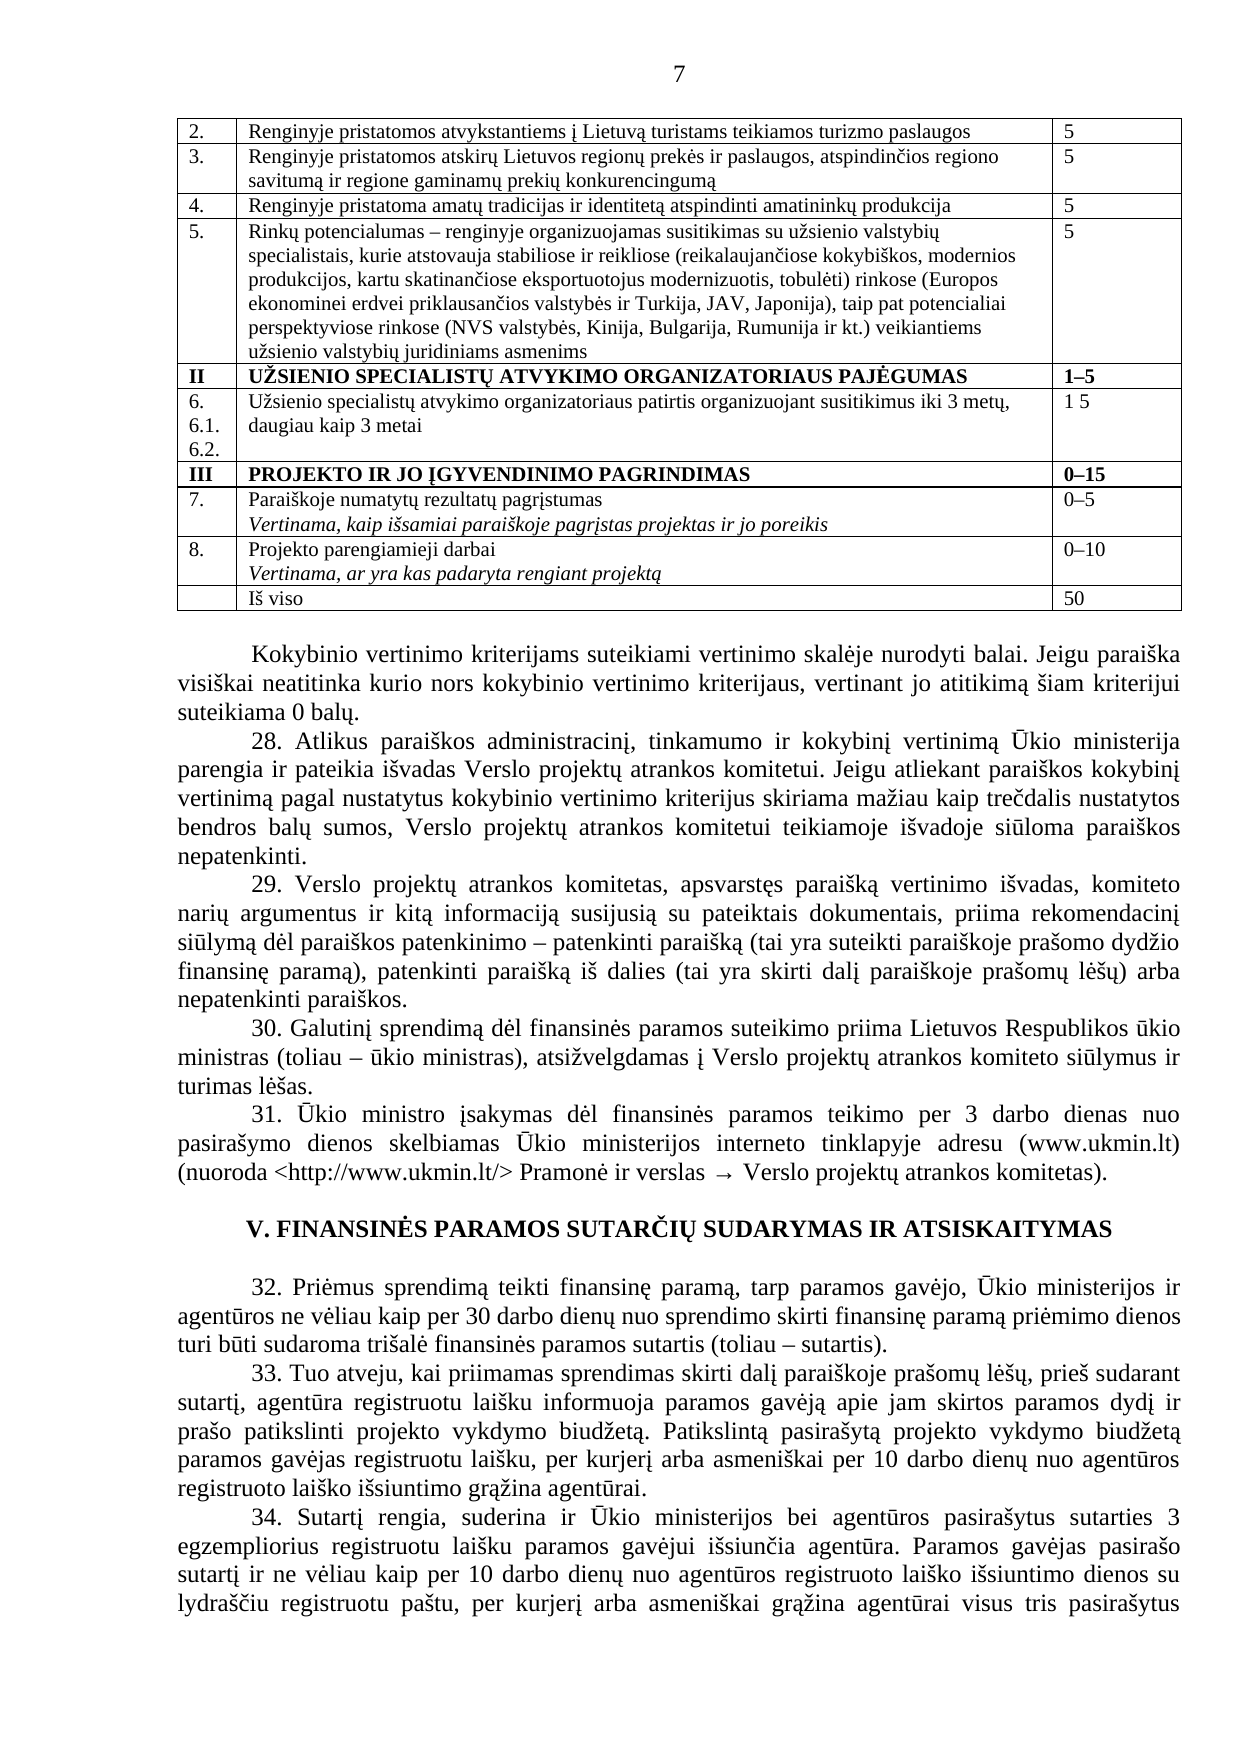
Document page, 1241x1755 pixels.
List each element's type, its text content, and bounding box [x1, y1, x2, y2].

table_cell 0–15 [1053, 462, 1181, 486]
table_cell Projekto parengiamieji darbai Vertinama, ar yra kas padaryta rengiant projektą [237, 537, 1052, 585]
text Kokybinio vertinimo kriterijams suteikiami vertinimo skalėje nurodyti balai. Jeigu paraiška visiškai neatitinka kurio nors kokybinio vertinimo kriterijaus, vertinant jo atitikimą šiam kriterijui suteikiama 0 balų. [177, 639, 1181, 726]
table_cell 5. [178, 219, 236, 363]
table_cell 1 5 [1053, 389, 1181, 461]
table_cell [178, 586, 236, 610]
table_cell 5 [1053, 194, 1181, 217]
table_cell Rinkų potencialumas – renginyje organizuojamas susitikimas su užsienio valstybių specialistais, kurie atstovauja stabiliose ir reikliose (reikalaujančiose kokybiškos, modernios produkcijos, kartu skatinančiose eksportuotojus modernizuotis, tobulėti) rinkose (Europos ekonominei erdvei priklausančios valstybės ir Turkija, JAV, Japonija), taip pat potencialiai perspektyviose rinkose (NVS valstybės, Kinija, Bulgarija, Rumunija ir kt.) veikiantiems užsienio valstybių juridiniams asmenims [237, 219, 1052, 363]
table_cell 6. 6.1. 6.2. [178, 389, 236, 461]
table_cell 7. [178, 488, 236, 536]
table_cell 1–5 [1053, 364, 1181, 388]
table_cell 8. [178, 537, 236, 585]
table_cell 5 [1053, 144, 1181, 192]
table_cell II [178, 364, 236, 388]
table_cell 2. [178, 119, 236, 143]
text 30. Galutinį sprendimą dėl finansinės paramos suteikimo priima Lietuvos Respublikos ūkio ministras (toliau – ūkio ministras), atsižvelgdamas į Verslo projektų atrankos komiteto siūlymus ir turimas lėšas. [177, 1013, 1181, 1099]
table_cell Iš viso [237, 586, 1052, 610]
text V. FINANSINĖS PARAMOS SUTARČIŲ SUDARYMAS IR ATSISKAITYMAS [177, 1214, 1181, 1243]
text 28. Atlikus paraiškos administracinį, tinkamumo ir kokybinį vertinimą Ūkio ministerija parengia ir pateikia išvadas Verslo projektų atrankos komitetui. Jeigu atliekant paraiškos kokybinį vertinimą pagal nustatytus kokybinio vertinimo kriterijus skiriama mažiau kaip trečdalis nustatytos bendros balų sumos, Verslo projektų atrankos komitetui teikiamoje išvadoje siūloma paraiškos nepatenkinti. [177, 726, 1181, 869]
table_cell Renginyje pristatomos atvykstantiems į Lietuvą turistams teikiamos turizmo paslaugos [237, 119, 1052, 143]
text 34. Sutartį rengia, suderina ir Ūkio ministerijos bei agentūros pasirašytus sutarties 3 egzempliorius registruotu laišku paramos gavėjui išsiunčia agentūra. Paramos gavėjas pasirašo sutartį ir ne vėliau kaip per 10 darbo dienų nuo agentūros registruoto laiško išsiuntimo dienos su lydraščiu registruotu paštu, per kurjerį arba asmeniškai grąžina agentūrai visus tris pasirašytus [177, 1502, 1181, 1617]
table_cell 4. [178, 194, 236, 217]
table_cell 5 [1053, 219, 1181, 363]
table_cell 50 [1053, 586, 1181, 610]
text 29. Verslo projektų atrankos komitetas, apsvarstęs paraišką vertinimo išvadas, komiteto narių argumentus ir kitą informaciją susijusią su pateiktais dokumentais, priima rekomendacinį siūlymą dėl paraiškos patenkinimo – patenkinti paraišką (tai yra suteikti paraiškoje prašomo dydžio finansinę paramą), patenkinti paraišką iš dalies (tai yra skirti dalį paraiškoje prašomų lėšų) arba nepatenkinti paraiškos. [177, 869, 1181, 1013]
table_cell UŽSIENIO SPECIALISTŲ ATVYKIMO ORGANIZATORIAUS PAJĖGUMAS [237, 364, 1052, 388]
table_cell Paraiškoje numatytų rezultatų pagrįstumas Vertinama, kaip išsamiai paraiškoje pagrįstas projektas ir jo poreikis [237, 488, 1052, 536]
table_cell Užsienio specialistų atvykimo organizatoriaus patirtis organizuojant susitikimus iki 3 metų, daugiau kaip 3 metai [237, 389, 1052, 461]
table_cell 3. [178, 144, 236, 192]
table_cell 0–10 [1053, 537, 1181, 585]
table_cell 0–5 [1053, 488, 1181, 536]
text 32. Priėmus sprendimą teikti finansinę paramą, tarp paramos gavėjo, Ūkio ministerijos ir agentūros ne vėliau kaip per 30 darbo dienų nuo sprendimo skirti finansinę paramą priėmimo dienos turi būti sudaroma trišalė finansinės paramos sutartis (toliau – sutartis). [177, 1272, 1181, 1358]
table_cell 5 [1053, 119, 1181, 143]
table_cell PROJEKTO IR JO ĮGYVENDINIMO PAGRINDIMAS [237, 462, 1052, 486]
table_cell Renginyje pristatomos atskirų Lietuvos regionų prekės ir paslaugos, atspindinčios regiono savitumą ir regione gaminamų prekių konkurencingumą [237, 144, 1052, 192]
table_cell Renginyje pristatoma amatų tradicijas ir identitetą atspindinti amatininkų produkcija [237, 194, 1052, 217]
text 33. Tuo atveju, kai priimamas sprendimas skirti dalį paraiškoje prašomų lėšų, prieš sudarant sutartį, agentūra registruotu laišku informuoja paramos gavėją apie jam skirtos paramos dydį ir prašo patikslinti projekto vykdymo biudžetą. Patikslintą pasirašytą projekto vykdymo biudžetą paramos gavėjas registruotu laišku, per kurjerį arba asmeniškai per 10 darbo dienų nuo agentūros registruoto laiško išsiuntimo grąžina agentūrai. [177, 1358, 1181, 1502]
table_cell III [178, 462, 236, 486]
text 31. Ūkio ministro įsakymas dėl finansinės paramos teikimo per 3 darbo dienas nuo pasirašymo dienos skelbiamas Ūkio ministerijos interneto tinklapyje adresu (www.ukmin.lt) (nuoroda <http://www.ukmin.lt/> Pramonė ir verslas → Verslo projektų atrankos komitetas). [177, 1099, 1181, 1186]
